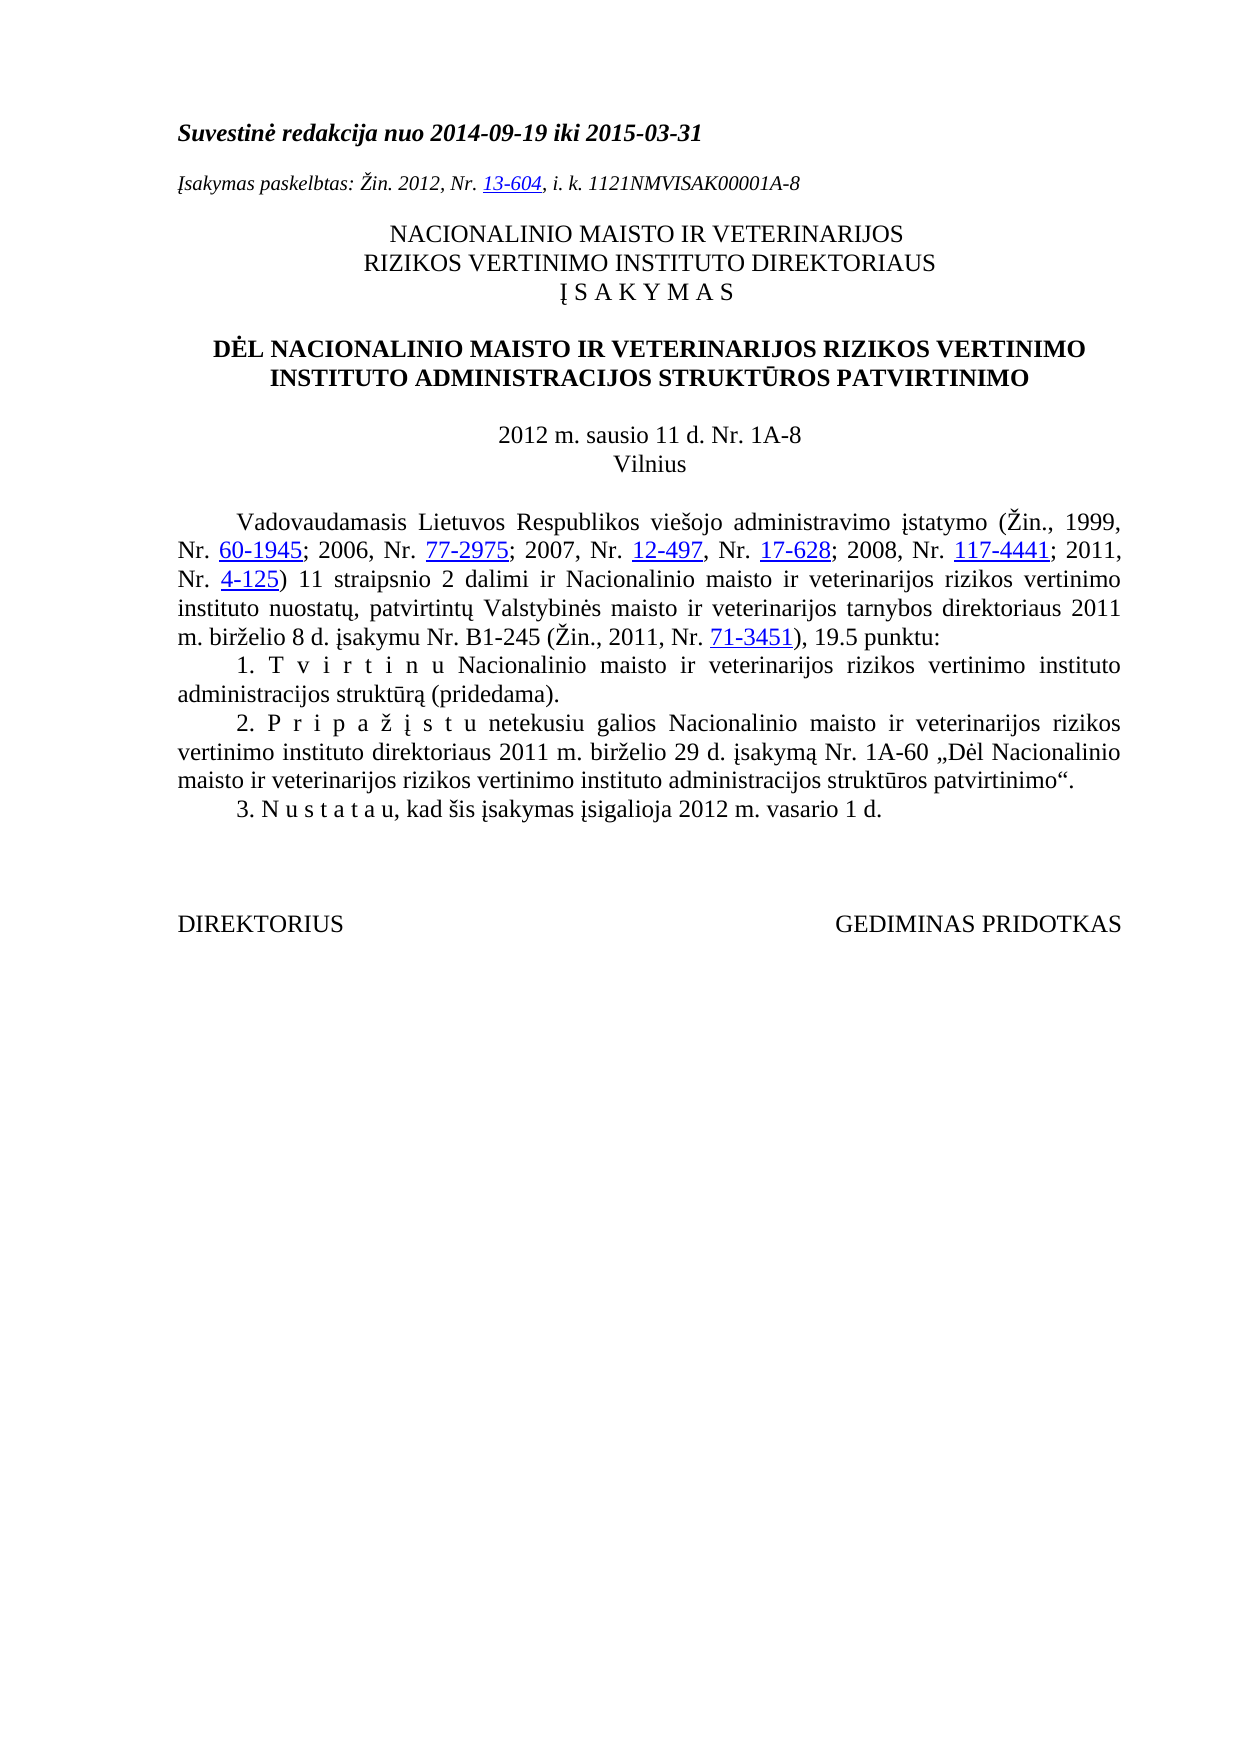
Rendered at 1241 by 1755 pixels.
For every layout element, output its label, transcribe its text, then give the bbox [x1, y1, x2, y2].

text 2. P r i p a ž į s t u netekusiu galios Nacionalinio maisto ir veterinarijos rizikos vertinimo instituto direktoriaus 2011 m. birželio 29 d. įsakymą Nr. 1A-60 „Dėl Nacionalinio maisto ir veterinarijos rizikos vertinimo instituto administracijos struktūros patvirtinimo“. [177, 708, 1122, 794]
text 1. T v i r t i n u Nacionalinio maisto ir veterinarijos rizikos vertinimo instituto administracijos struktūrą (pridedama). [177, 650, 1122, 708]
text 3. N u s t a t a u, kad šis įsakymas įsigalioja 2012 m. vasario 1 d. [177, 794, 1122, 823]
text RIZIKOS VERTINIMO INSTITUTO DIREKTORIAUS [177, 248, 1122, 277]
text Direktorius Gediminas Pridotkas [177, 909, 1122, 938]
text 2012 m. sausio 11 d. Nr. 1A-8 [177, 420, 1122, 449]
text NACIONALINIO MAISTO IR VETERINARIJOS [177, 219, 1122, 248]
text Įsakymas paskelbtas: Žin. 2012, Nr. 13-604, i. k. 1121NMVISAK00001A-8 [177, 171, 1122, 195]
text Vilnius [177, 449, 1122, 478]
text DĖL NACIONALINIO MAISTO IR VETERINARIJOS RIZIKOS VERTINIMO INSTITUTO ADMINISTRACIJOS STRUKTŪROS PATVIRTINIMO [177, 334, 1122, 392]
text Suvestinė redakcija nuo 2014-09-19 iki 2015-03-31 [177, 118, 1122, 147]
text Vadovaudamasis Lietuvos Respublikos viešojo administravimo įstatymo (Žin., 1999, Nr. 60-1945; 2006, Nr. 77-2975; 2007, Nr. 12-497, Nr. 17-628; 2008, Nr. 117-4441; 2011, Nr. 4-125) 11 straipsnio 2 dalimi ir Nacionalinio maisto ir veterinarijos rizikos vertinimo instituto nuostatų, patvirtintų Valstybinės maisto ir veterinarijos tarnybos direktoriaus 2011 m. birželio 8 d. įsakymu Nr. B1-245 (Žin., 2011, Nr. 71-3451), 19.5 punktu: [177, 507, 1122, 650]
text Į S A K Y M A S [177, 277, 1122, 305]
